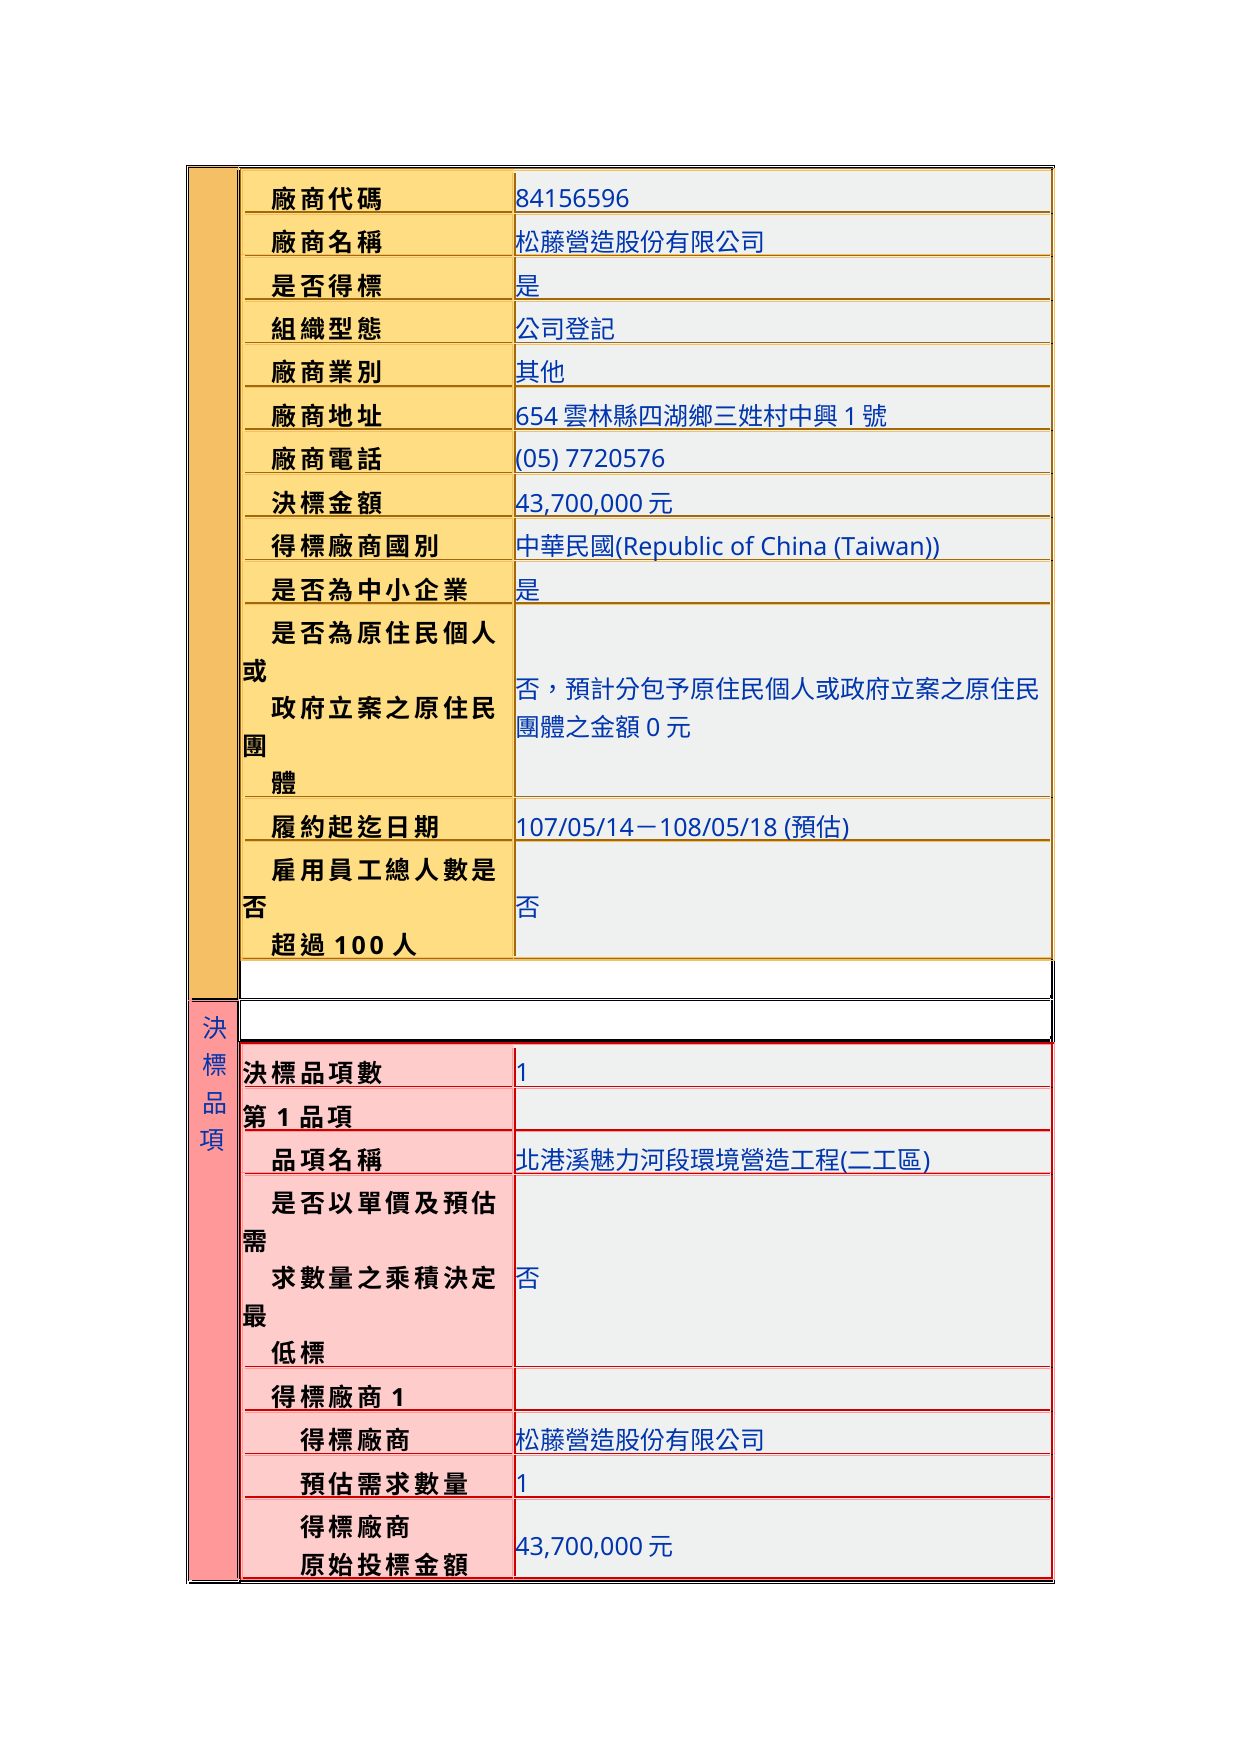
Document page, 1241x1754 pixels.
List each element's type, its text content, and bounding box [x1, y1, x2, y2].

table_cell 松藤營造股份有限公司 [516, 211, 1051, 254]
table_cell [514, 1366, 1051, 1409]
table_cell [514, 1086, 1051, 1129]
table_cell 得標廠商 原始投標金額 [243, 1496, 514, 1577]
table_cell [241, 1001, 527, 1039]
table_header 決標品項數 [243, 1044, 514, 1086]
table_cell 履約起迄日期 [241, 796, 514, 839]
table_cell 84156596 [514, 171, 1051, 211]
table_cell 43,700,000元 [514, 472, 1051, 515]
table_cell 廠商地址 [243, 385, 512, 428]
table_cell [189, 166, 239, 998]
table_cell 1 [514, 1453, 1051, 1496]
table_cell 松藤營造股份有限公司 [516, 1409, 1051, 1453]
table_cell 決標金額 [241, 472, 514, 515]
table_cell 是 [516, 559, 1051, 602]
table_cell 公司登記 [516, 298, 1051, 341]
table_cell 107/05/14－108/05/18 (預估) [514, 796, 1051, 839]
table_cell 其他 [516, 341, 1051, 385]
table_cell 組織型態 [243, 298, 512, 341]
table_cell 是否為中小企業 [241, 559, 514, 602]
table_cell 廠商業別 [243, 341, 512, 385]
table_cell 43,700,000元 [514, 1496, 1051, 1577]
table_cell 廠商名稱 [243, 211, 512, 254]
table_cell 品項名稱 [243, 1129, 512, 1172]
table_cell 是否得標 [243, 255, 512, 298]
table_cell 否 [516, 1173, 1051, 1366]
table_cell 是否以單價及預估需 求數量之乘積決定最 低標 [243, 1173, 512, 1366]
table_cell 是否為原住民個人或 政府立案之原住民團 體 [243, 602, 512, 796]
table_cell [241, 961, 1051, 998]
table_cell 雇用員工總人數是否 超過100人 [243, 839, 514, 957]
table_cell 是 [516, 255, 1051, 298]
table_cell 廠商電話 [243, 428, 512, 472]
table_cell 否 [514, 839, 1051, 957]
table_cell [527, 1001, 1050, 1039]
table_cell (05) 7720576 [516, 428, 1051, 472]
table_cell 得標廠商國別 [243, 515, 512, 559]
table_header 1 [514, 1045, 1051, 1086]
table_cell 北港溪魅力河段環境營造工程(二工區) [516, 1129, 1051, 1172]
table_cell 654雲林縣四湖鄉三姓村中興1號 [516, 385, 1051, 428]
table_cell 得標廠商 [243, 1409, 512, 1453]
table_cell 第1品項 [241, 1086, 514, 1129]
table_cell 廠商代碼 [241, 169, 514, 211]
table_cell 中華民國(Republic of China (Taiwan)) [516, 515, 1051, 559]
table_cell 得標廠商1 [241, 1366, 514, 1409]
table_cell 決 標 品 項 [189, 998, 239, 1580]
table_cell 預估需求數量 [241, 1453, 514, 1496]
table_cell 否，預計分包予原住民個人或政府立案之原住民團體之金額 0 元 [516, 602, 1051, 796]
